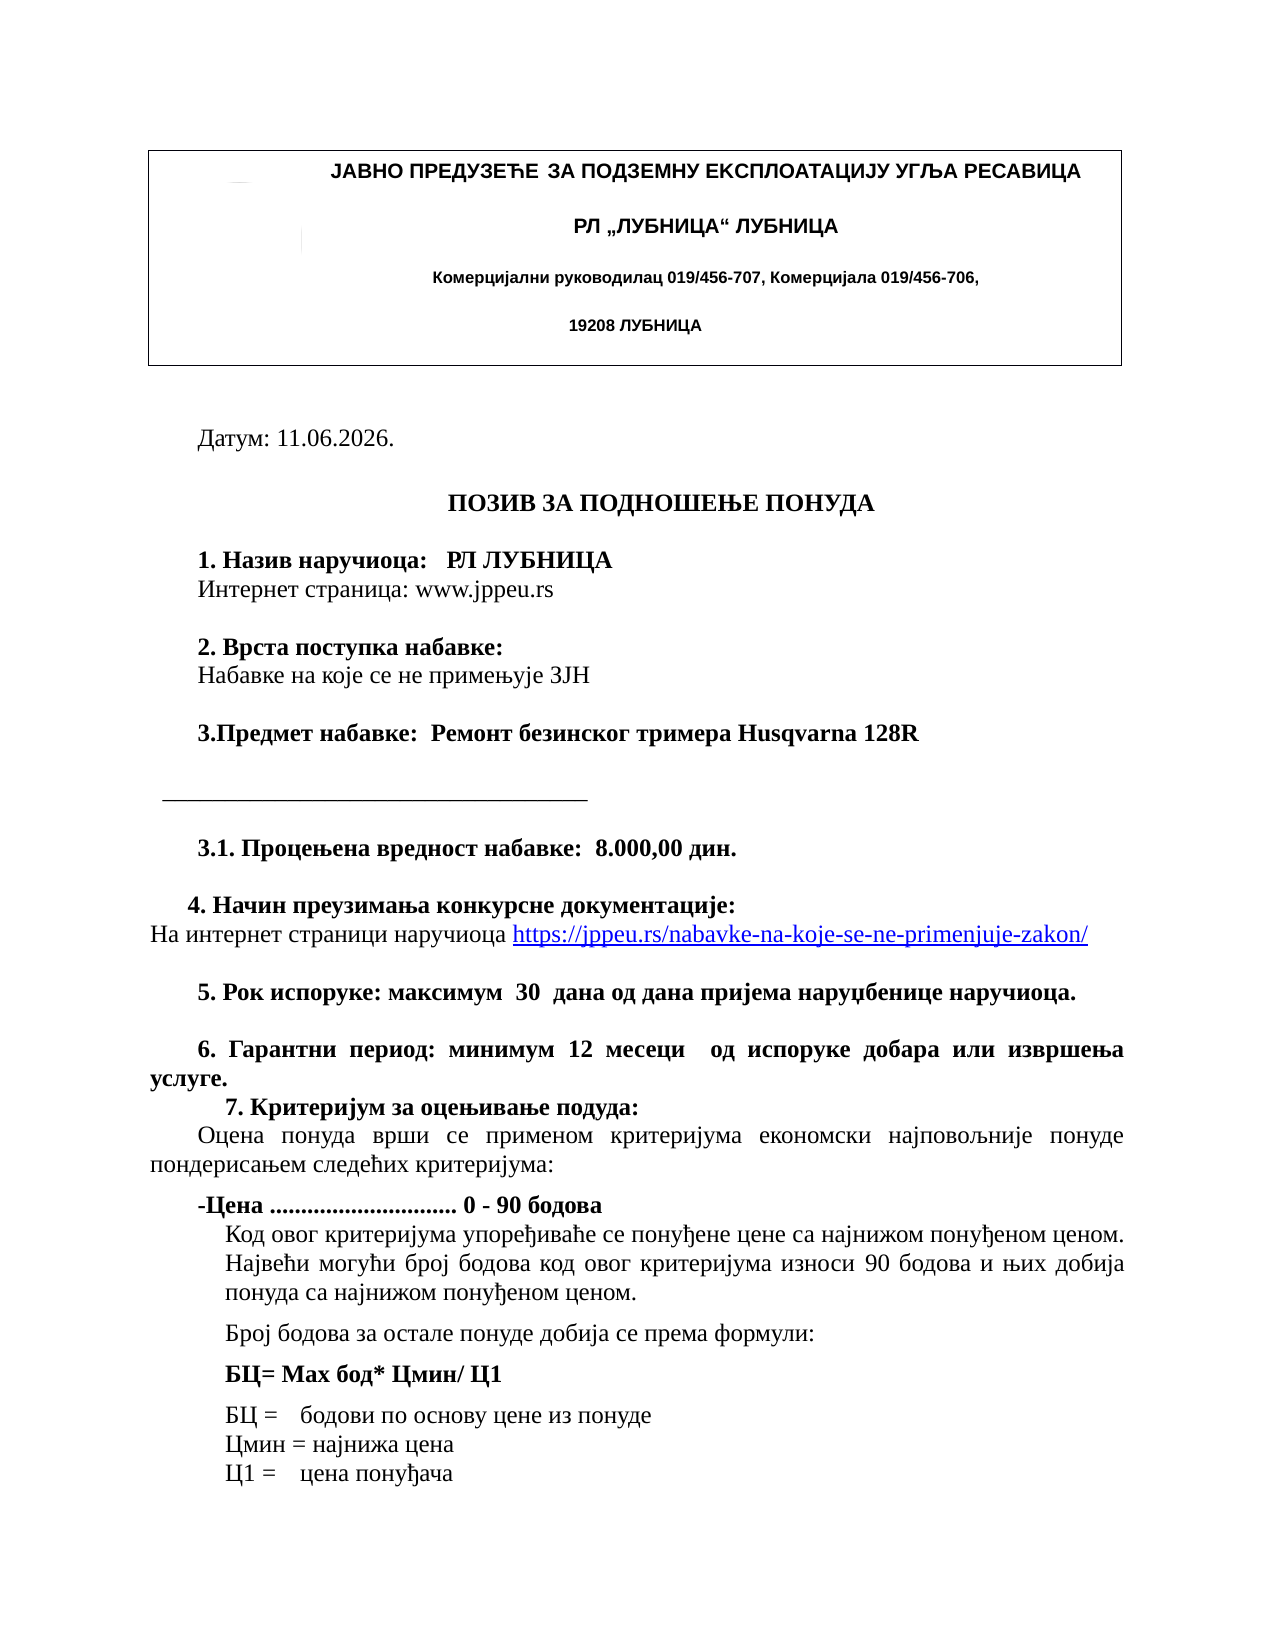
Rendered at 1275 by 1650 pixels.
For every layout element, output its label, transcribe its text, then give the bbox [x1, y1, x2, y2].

text __________________________________ [150, 776, 1125, 804]
text 6. Гарантни период: минимум 12 месеци од испоруке добара или извршења услуге. [150, 1034, 1125, 1092]
text 2. Врста поступка набавке: [150, 632, 1125, 661]
text 3.1. Процењена вредност набавке: 8.000,00 дин. [150, 833, 1125, 862]
text Датум: 11.06.2026. [150, 423, 1125, 452]
text Ц1 = цена понуђача [225, 1458, 1125, 1487]
text БЦ= Маx бод* Цмин/ Ц1 [225, 1359, 1125, 1388]
table_header ЈАВНО ПРЕДУЗЕЋЕ ЗА ПОДЗЕМНУ EKСПЛОАТАЦИЈУ УГЉА РЕСАВИЦА РЛ „ЛУБНИЦА“ ЛУБНИЦА Комерцијални руководилац 019/456-707, Комерцијала 019/456-706, 19208 ЛУБНИЦА [149, 151, 1121, 365]
text -Цена .............................. 0 - 90 бодова [150, 1191, 1125, 1219]
text 3.Предмет набавке: Ремонт безинског тримера Husqvarna 128R [150, 718, 1125, 747]
text 1. Назив наручиоца: РЛ ЛУБНИЦА [150, 546, 1125, 574]
text БЦ = бодови по основу цене из понуде [225, 1401, 1125, 1429]
text Оцена понуда врши се применом критеријума економски најповољније понуде пондерисањем следећих критеријума: [150, 1121, 1125, 1178]
text Цмин = најнижа цена [225, 1429, 1125, 1458]
text Код овог критеријума упоређиваће се понуђене цене са најнижом понуђеном ценом. Највећи могући број бодова код овог критеријума износи 90 бодова и њих добија понуда са најнижом понуђеном ценом. [225, 1219, 1125, 1306]
text 5. Рок испоруке: максимум 30 дана од дана пријема наруџбенице наручиоца. [150, 977, 1125, 1006]
text ПОЗИВ ЗА ПОДНОШЕЊЕ ПОНУДА [150, 488, 1125, 517]
text На интернет страници наручиоца https://jppeu.rs/nabavke-na-koje-se-ne-primenjuje-zakon/ [150, 919, 1125, 948]
text Број бодова за остале понуде добија се према формули: [225, 1318, 1125, 1347]
text Интернет страница: www.jppeu.rs [150, 574, 1125, 603]
text 7. Критеријум за оцењивање подуда: [150, 1092, 1125, 1121]
text Набавке на које се не примењује ЗЈН [150, 661, 1125, 689]
text 4. Начин преузимања конкурсне документације: [150, 891, 1125, 919]
